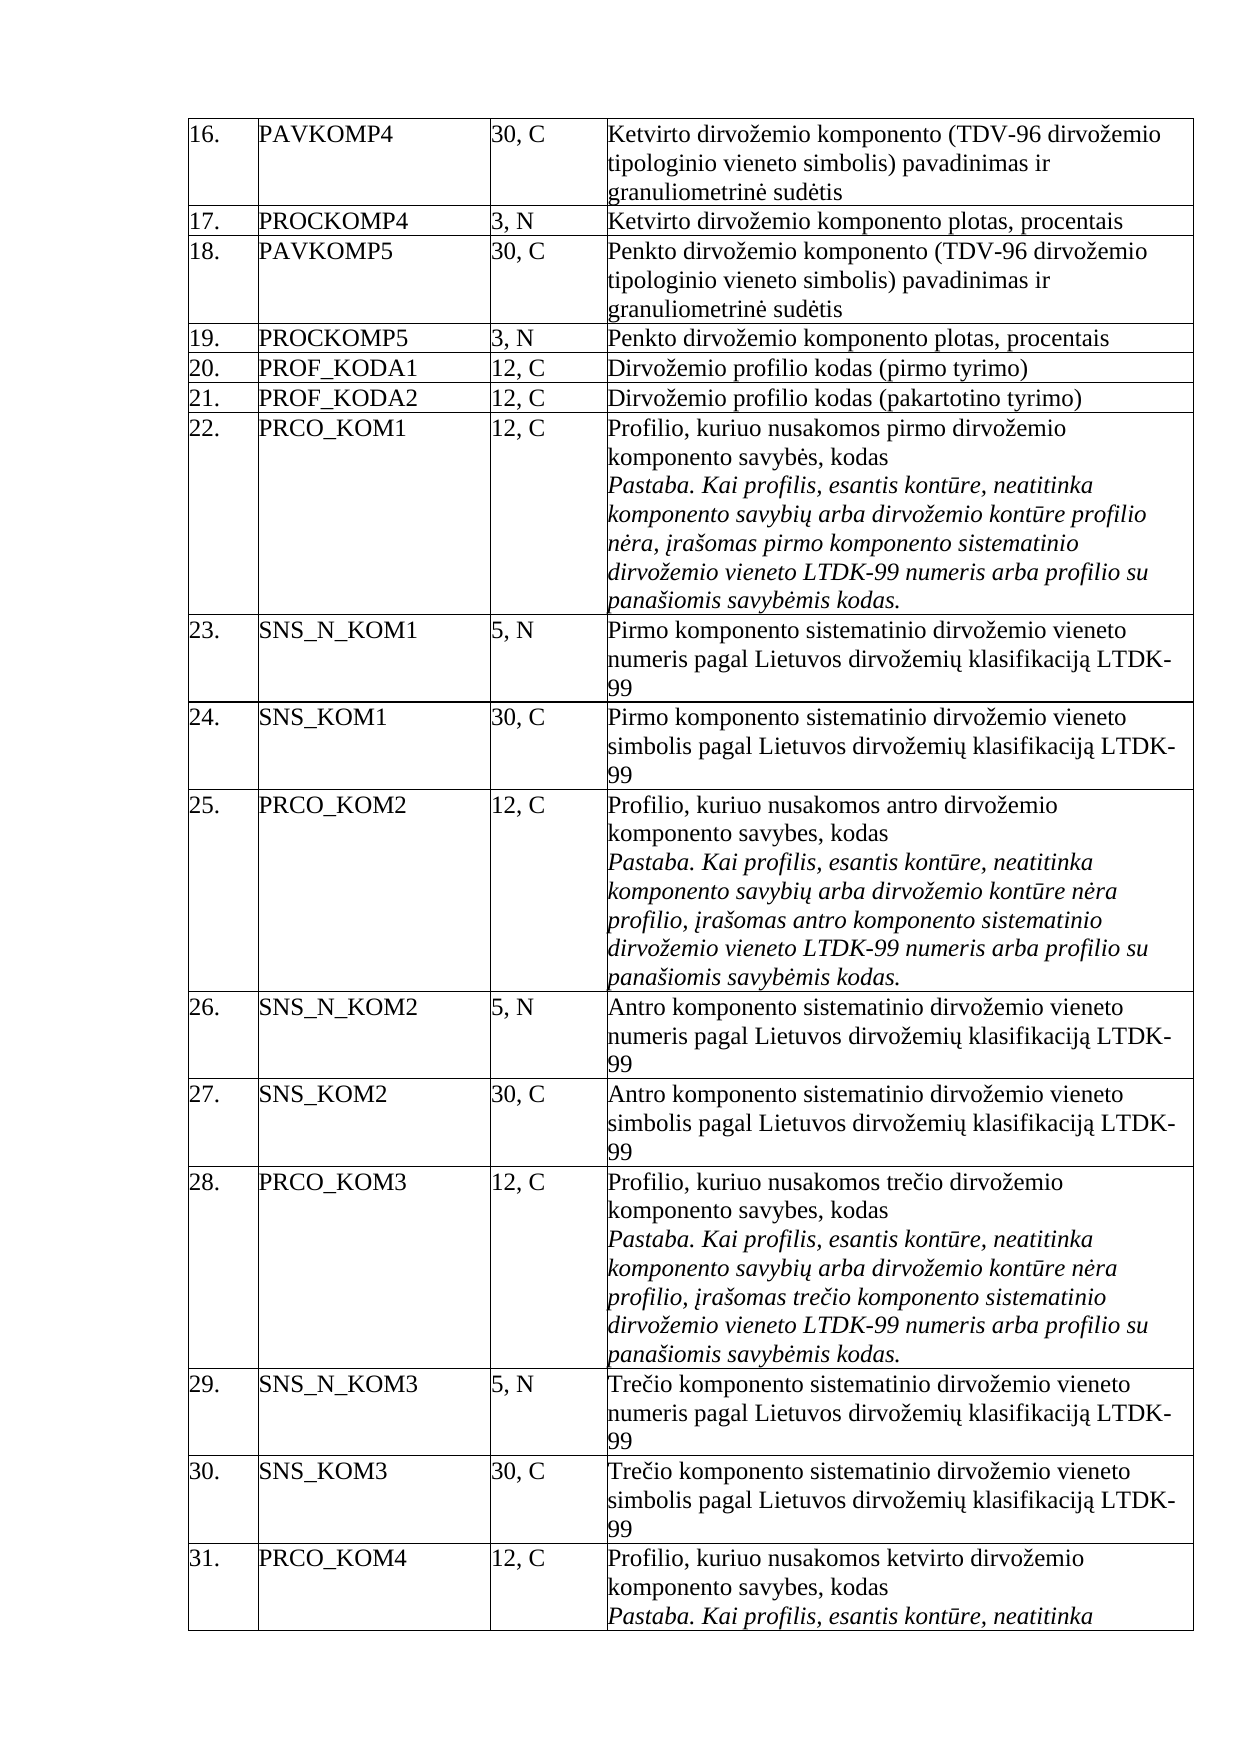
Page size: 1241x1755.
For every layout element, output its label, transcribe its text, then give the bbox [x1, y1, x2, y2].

table_cell Dirvožemio profilio kodas (pakartotino tyrimo) [608, 383, 1193, 412]
table_cell 12, C [491, 790, 607, 991]
table_cell 5, N [491, 615, 607, 701]
table_cell Pavkomp5 [259, 236, 490, 322]
table_cell Ketvirto dirvožemio komponento plotas, procentais [608, 206, 1193, 235]
table_cell Prco_kom4 [259, 1544, 490, 1630]
table_cell Trečio komponento sistematinio dirvožemio vieneto simbolis pagal Lietuvos dirvožemių klasifikaciją LTDK-99 [608, 1456, 1193, 1542]
table_cell Prco_kom1 [259, 413, 490, 614]
table_cell Prockomp4 [259, 206, 490, 235]
table_cell 18. [189, 236, 258, 322]
table_cell 30. [189, 1456, 258, 1542]
table_cell 30, C [491, 1079, 607, 1166]
table_cell 20. [189, 353, 258, 382]
table_cell Prco_kom2 [259, 790, 490, 991]
table_cell Prof_koda2 [259, 383, 490, 412]
table_cell Sns_n_kom2 [259, 992, 490, 1078]
table_cell 12, C [491, 1544, 607, 1630]
table_cell Penkto dirvožemio komponento plotas, procentais [608, 324, 1193, 352]
table_cell Prco_kom3 [259, 1167, 490, 1368]
table_cell Sns_n_kom1 [259, 615, 490, 701]
table_cell 16. [189, 119, 258, 205]
table_cell 28. [189, 1167, 258, 1368]
table_cell 12, C [491, 353, 607, 382]
table_cell Sns_kom2 [259, 1079, 490, 1166]
table_cell 30, C [491, 703, 607, 789]
table_cell 19. [189, 324, 258, 352]
table_cell Ketvirto dirvožemio komponento (TDV-96 dirvožemio tipologinio vieneto simbolis) pavadinimas ir granuliometrinė sudėtis [608, 119, 1193, 205]
table_cell Prockomp5 [259, 324, 490, 352]
table_cell 29. [189, 1369, 258, 1455]
table_cell 12, C [491, 413, 607, 614]
table_cell 23. [189, 615, 258, 701]
table_cell 27. [189, 1079, 258, 1166]
table_cell Pavkomp4 [259, 119, 490, 205]
table_cell 3, N [491, 206, 607, 235]
table_cell Profilio, kuriuo nusakomos ketvirto dirvožemio komponento savybes, kodas Pastaba. Kai profilis, esantis kontūre, neatitinka [608, 1544, 1193, 1630]
table_cell 3, N [491, 324, 607, 352]
table_cell Dirvožemio profilio kodas (pirmo tyrimo) [608, 353, 1193, 382]
table_cell 12, C [491, 383, 607, 412]
table_cell Pirmo komponento sistematinio dirvožemio vieneto numeris pagal Lietuvos dirvožemių klasifikaciją LTDK-99 [608, 615, 1193, 701]
table_cell 22. [189, 413, 258, 614]
table_cell Pirmo komponento sistematinio dirvožemio vieneto simbolis pagal Lietuvos dirvožemių klasifikaciją LTDK-99 [608, 703, 1193, 789]
table_cell 30, C [491, 1456, 607, 1542]
table_cell 25. [189, 790, 258, 991]
table_cell 17. [189, 206, 258, 235]
table_cell Antro komponento sistematinio dirvožemio vieneto simbolis pagal Lietuvos dirvožemių klasifikaciją LTDK-99 [608, 1079, 1193, 1166]
table_cell Penkto dirvožemio komponento (TDV-96 dirvožemio tipologinio vieneto simbolis) pavadinimas ir granuliometrinė sudėtis [608, 236, 1193, 322]
table_cell Profilio, kuriuo nusakomos pirmo dirvožemio komponento savybės, kodas Pastaba. Kai profilis, esantis kontūre, neatitinka komponento savybių arba dirvožemio kontūre profilio nėra, įrašomas pirmo komponento sistematinio dirvožemio vieneto LTDK-99 numeris arba profilio su panašiomis savybėmis kodas. [608, 413, 1193, 614]
table_cell 30, C [491, 236, 607, 322]
table_cell Sns_n_kom3 [259, 1369, 490, 1455]
table_cell Sns_kom3 [259, 1456, 490, 1542]
table_cell 24. [189, 703, 258, 789]
table_cell Profilio, kuriuo nusakomos antro dirvožemio komponento savybes, kodas Pastaba. Kai profilis, esantis kontūre, neatitinka komponento savybių arba dirvožemio kontūre nėra profilio, įrašomas antro komponento sistematinio dirvožemio vieneto LTDK-99 numeris arba profilio su panašiomis savybėmis kodas. [608, 790, 1193, 991]
table_cell 31. [189, 1544, 258, 1630]
table_cell Trečio komponento sistematinio dirvožemio vieneto numeris pagal Lietuvos dirvožemių klasifikaciją LTDK-99 [608, 1369, 1193, 1455]
table_cell 12, C [491, 1167, 607, 1368]
table_cell Sns_kom1 [259, 703, 490, 789]
table_cell Prof_koda1 [259, 353, 490, 382]
table_cell 26. [189, 992, 258, 1078]
table_cell 30, C [491, 119, 607, 205]
table_cell 5, N [491, 1369, 607, 1455]
table_cell 5, N [491, 992, 607, 1078]
table_cell Antro komponento sistematinio dirvožemio vieneto numeris pagal Lietuvos dirvožemių klasifikaciją LTDK-99 [608, 992, 1193, 1078]
table_cell Profilio, kuriuo nusakomos trečio dirvožemio komponento savybes, kodas Pastaba. Kai profilis, esantis kontūre, neatitinka komponento savybių arba dirvožemio kontūre nėra profilio, įrašomas trečio komponento sistematinio dirvožemio vieneto LTDK-99 numeris arba profilio su panašiomis savybėmis kodas. [608, 1167, 1193, 1368]
table_cell 21. [189, 383, 258, 412]
